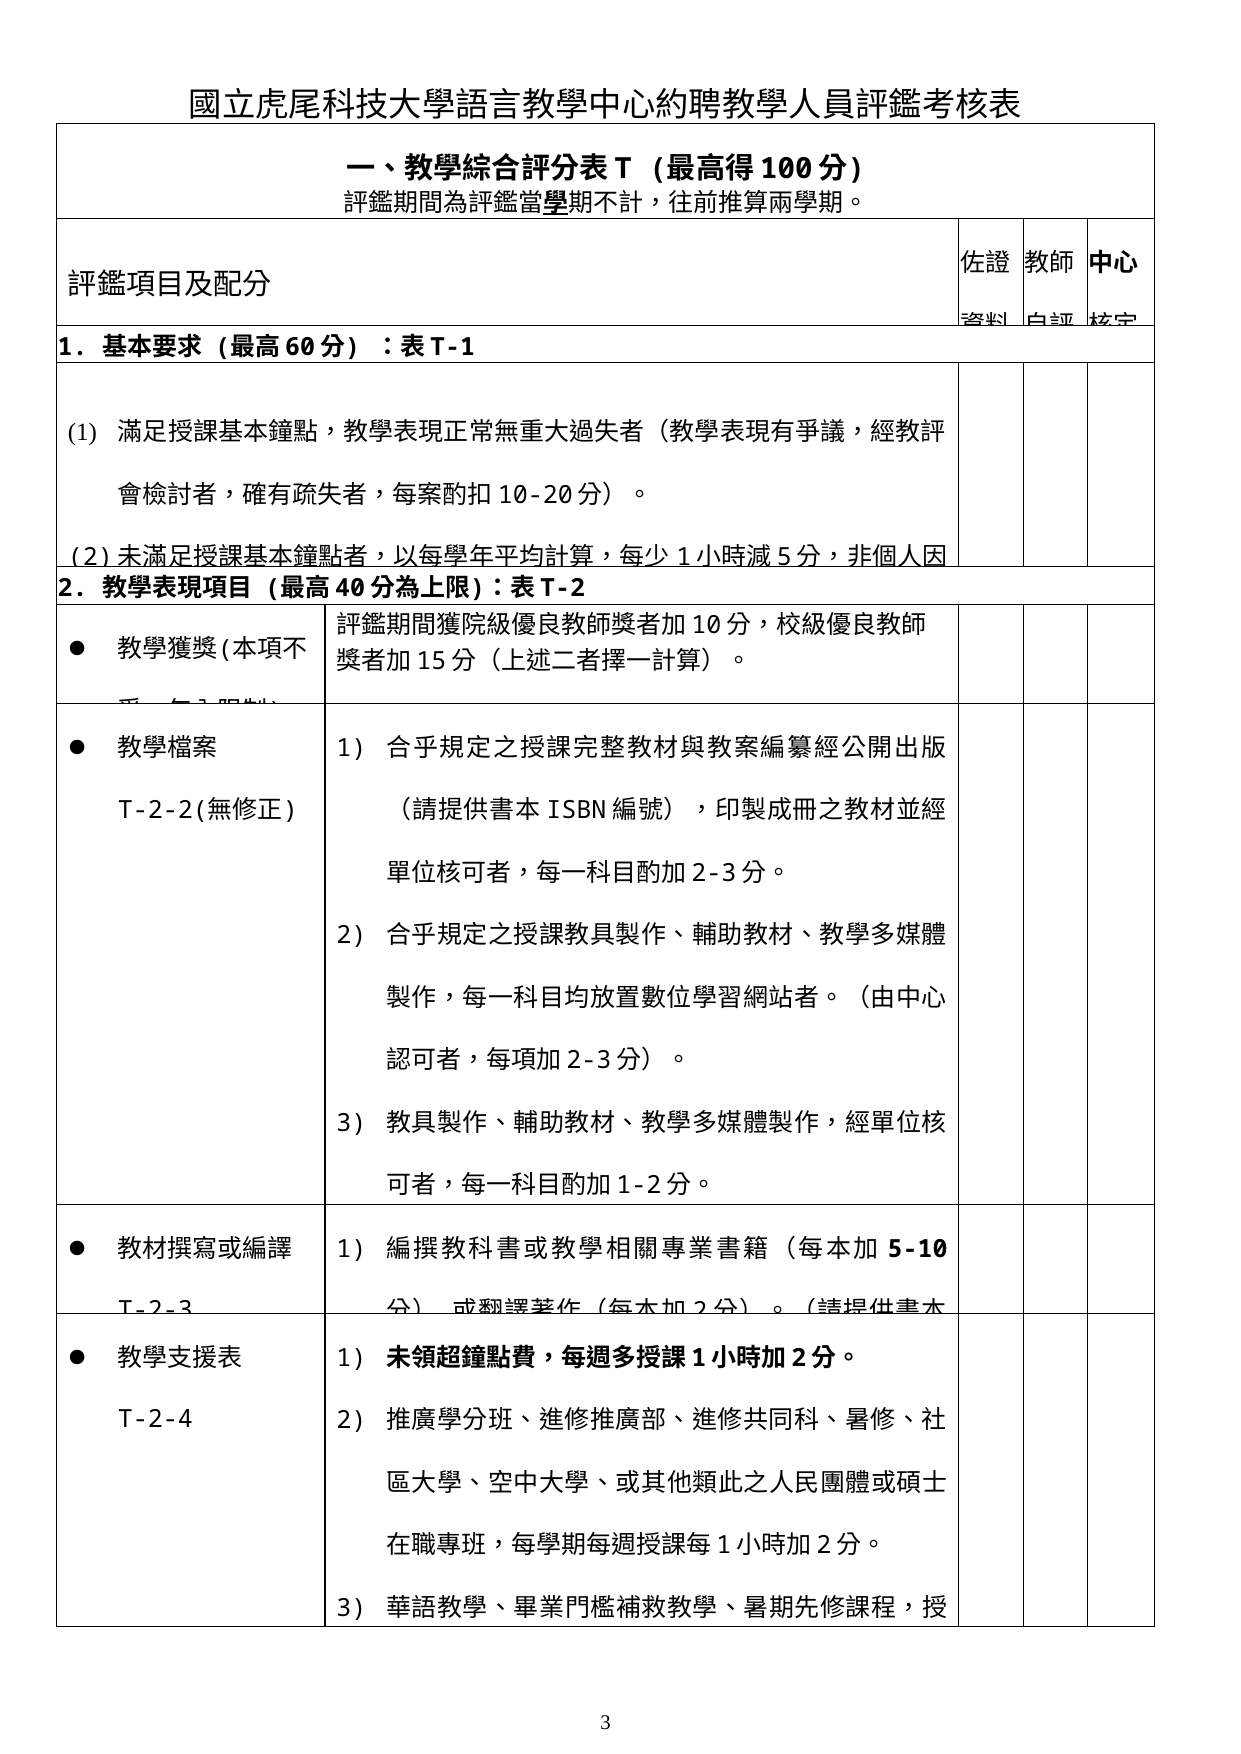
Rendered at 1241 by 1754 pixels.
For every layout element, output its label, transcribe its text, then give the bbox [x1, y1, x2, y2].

table_cell [959, 605, 1023, 702]
table_cell [1088, 1205, 1154, 1313]
table_cell [1024, 1314, 1087, 1626]
table_cell 2. 教學表現項目 (最高40分為上限)：表T-2 [57, 567, 1154, 603]
text 國立虎尾科技大學語言教學中心約聘教學人員評鑑考核表 [59, 60, 1152, 123]
table_cell [959, 363, 1023, 566]
table_cell [1088, 704, 1154, 1203]
table_cell 教學獲獎(本項不受一年內限制) 表T-2-1 [57, 605, 324, 702]
table_cell 未領超鐘點費，每週多授課1小時加2分。 推廣學分班、進修推廣部、進修共同科、暑修、社區大學、空中大學、或其他類此之人民團體或碩士在職專班，每學期每週授課每1小時加2分。 華語教學、畢業門檻補救教學、暑期先修課程，授 [326, 1314, 958, 1626]
table_cell 1. 基本要求 (最高60分) ：表T-1 [57, 326, 1154, 362]
table_header 一、教學綜合評分表T (最高得100分) 評鑑期間為評鑑當學期不計，往前推算兩學期。 [57, 124, 1154, 217]
table_cell 教材撰寫或編譯 T-2-3 [57, 1205, 324, 1313]
table_cell 教學支援表 T-2-4 [57, 1314, 324, 1626]
table_cell 中心核定分數 [1088, 219, 1154, 325]
table_cell 合乎規定之授課完整教材與教案編纂經公開出版（請提供書本ISBN編號），印製成冊之教材並經單位核可者，每一科目酌加2-3分。 合乎規定之授課教具製作、輔助教材、教學多媒體製作，每一科目均放置數位學習網站者。（由中心認可者，每項加2-3分）。 教具製作、輔助教材、教學多媒體製作，經單位核可者，每一科目酌加1-2分。 [326, 704, 958, 1203]
table_cell [1024, 1205, 1087, 1313]
table_cell [959, 704, 1023, 1203]
table_cell 滿足授課基本鐘點，教學表現正常無重大過失者（教學表現有爭議，經教評會檢討者，確有疏失者，每案酌扣10-20分）。 未滿足授課基本鐘點者，以每學年平均計算，每少1小時減5分，非個人因素者除外。 符合規定減授時數者（如：行政兼職…等），評鑑期間，一年獲60分。 [57, 363, 958, 566]
table_cell 評鑑期間獲院級優良教師獎者加10分，校級優良教師獎者加15分（上述二者擇一計算）。 [326, 605, 958, 702]
table_cell [959, 1314, 1023, 1626]
table_cell 教學檔案 T-2-2(無修正) [57, 704, 324, 1203]
table_cell [1088, 605, 1154, 702]
table_cell 佐證資料排序 [959, 219, 1023, 325]
table_cell [1024, 605, 1087, 702]
table_cell [1024, 704, 1087, 1203]
table_cell [1024, 363, 1087, 566]
table_cell 編撰教科書或教學相關專業書籍（每本加5-10分） 或翻譯著作（每本加2分）。（請提供書本封面影印或ISBN編號）。 [326, 1205, 958, 1313]
table_cell [959, 1205, 1023, 1313]
table_cell 教師自評分數 [1024, 219, 1087, 325]
table_cell 評鑑項目及配分 [57, 219, 958, 325]
table_cell [1088, 1314, 1154, 1626]
table_cell [1088, 363, 1154, 566]
